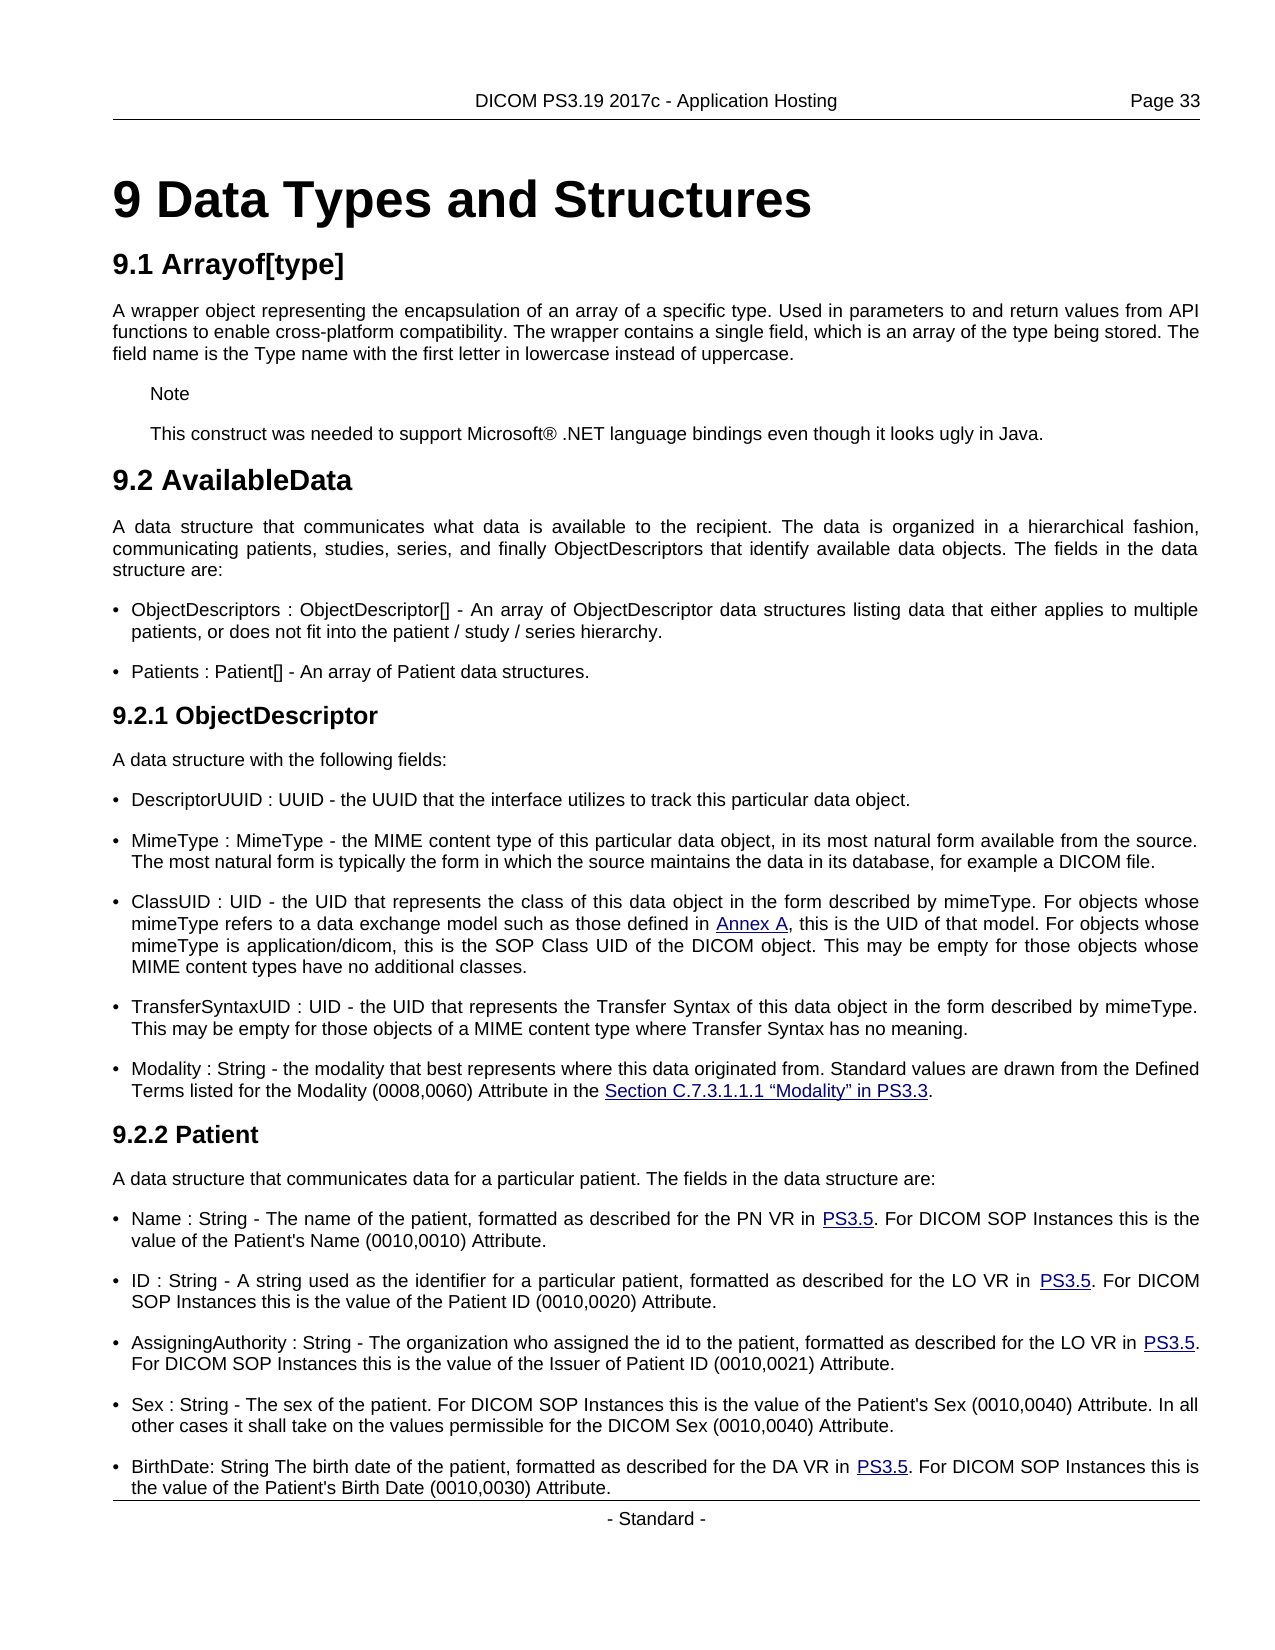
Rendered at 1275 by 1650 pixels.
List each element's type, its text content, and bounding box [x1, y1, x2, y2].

list AssigningAuthority : String - The organization who assigned the id to the patient, formatted as described for the LO VR in PS3.5. For DICOM SOP Instances this is the value of the Issuer of Patient ID (0010,0021) Attribute. [112, 1332, 1200, 1375]
text 9 Data Types and Structures [112, 169, 1200, 228]
list ID : String - A string used as the identifier for a particular patient, formatted as described for the LO VR in PS3.5. For DICOM SOP Instances this is the value of the Patient ID (0010,0020) Attribute. [112, 1270, 1200, 1313]
text A data structure that communicates what data is available to the recipient. The data is organized in a hierarchical fashion, communicating patients, studies, series, and finally ObjectDescriptors that identify available data objects. The fields in the data structure are: [112, 516, 1200, 580]
list Name : String - The name of the patient, formatted as described for the PN VR in PS3.5. For DICOM SOP Instances this is the value of the Patient's Name (0010,0010) Attribute. [112, 1208, 1200, 1251]
text Note [150, 383, 1162, 404]
list Modality : String - the modality that best represents where this data originated from. Standard values are drawn from the Defined Terms listed for the Modality (0008,0060) Attribute in the Section C.7.3.1.1.1 “Modality” in PS3.3. [112, 1058, 1200, 1101]
text A wrapper object representing the encapsulation of an array of a specific type. Used in parameters to and return values from API functions to enable cross-platform compatibility. The wrapper contains a single field, which is an array of the type being stored. The field name is the Type name with the first letter in lowercase instead of uppercase. [112, 299, 1200, 364]
text 9.2 AvailableData [112, 463, 1200, 497]
list ObjectDescriptors : ObjectDescriptor[] - An array of ObjectDescriptor data structures listing data that either applies to multiple patients, or does not fit into the patient / study / series hierarchy. [112, 599, 1200, 642]
list Sex : String - The sex of the patient. For DICOM SOP Instances this is the value of the Patient's Sex (0010,0040) Attribute. In all other cases it shall take on the values permissible for the DICOM Sex (0010,0040) Attribute. [112, 1393, 1200, 1437]
list ClassUID : UID - the UID that represents the class of this data object in the form described by mimeType. For objects whose mimeType refers to a data exchange model such as those defined in Annex A, this is the UID of that model. For objects whose mimeType is application/dicom, this is the SOP Class UID of the DICOM object. This may be empty for those objects whose MIME content types have no additional classes. [112, 891, 1200, 978]
text 9.2.1 ObjectDescriptor [112, 701, 1200, 730]
text A data structure that communicates data for a particular patient. The fields in the data structure are: [112, 1168, 1200, 1189]
list BirthDate: String The birth date of the patient, formatted as described for the DA VR in PS3.5. For DICOM SOP Instances this is the value of the Patient's Birth Date (0010,0030) Attribute. [112, 1455, 1200, 1498]
list DescriptorUUID : UUID - the UUID that the interface utilizes to track this particular data object. [112, 789, 1200, 811]
text 9.1 Arrayof[type] [112, 247, 1200, 281]
text 9.2.2 Patient [112, 1120, 1200, 1149]
list TransferSyntaxUID : UID - the UID that represents the Transfer Syntax of this data object in the form described by mimeType. This may be empty for those objects of a MIME content type where Transfer Syntax has no meaning. [112, 996, 1200, 1039]
text This construct was needed to support Microsoft® .NET language bindings even though it looks ugly in Java. [150, 423, 1162, 445]
text A data structure with the following fields: [112, 749, 1200, 770]
list MimeType : MimeType - the MIME content type of this particular data object, in its most natural form available from the source. The most natural form is typically the form in which the source maintains the data in its database, for example a DICOM file. [112, 829, 1200, 873]
list Patients : Patient[] - An array of Patient data structures. [112, 661, 1200, 683]
